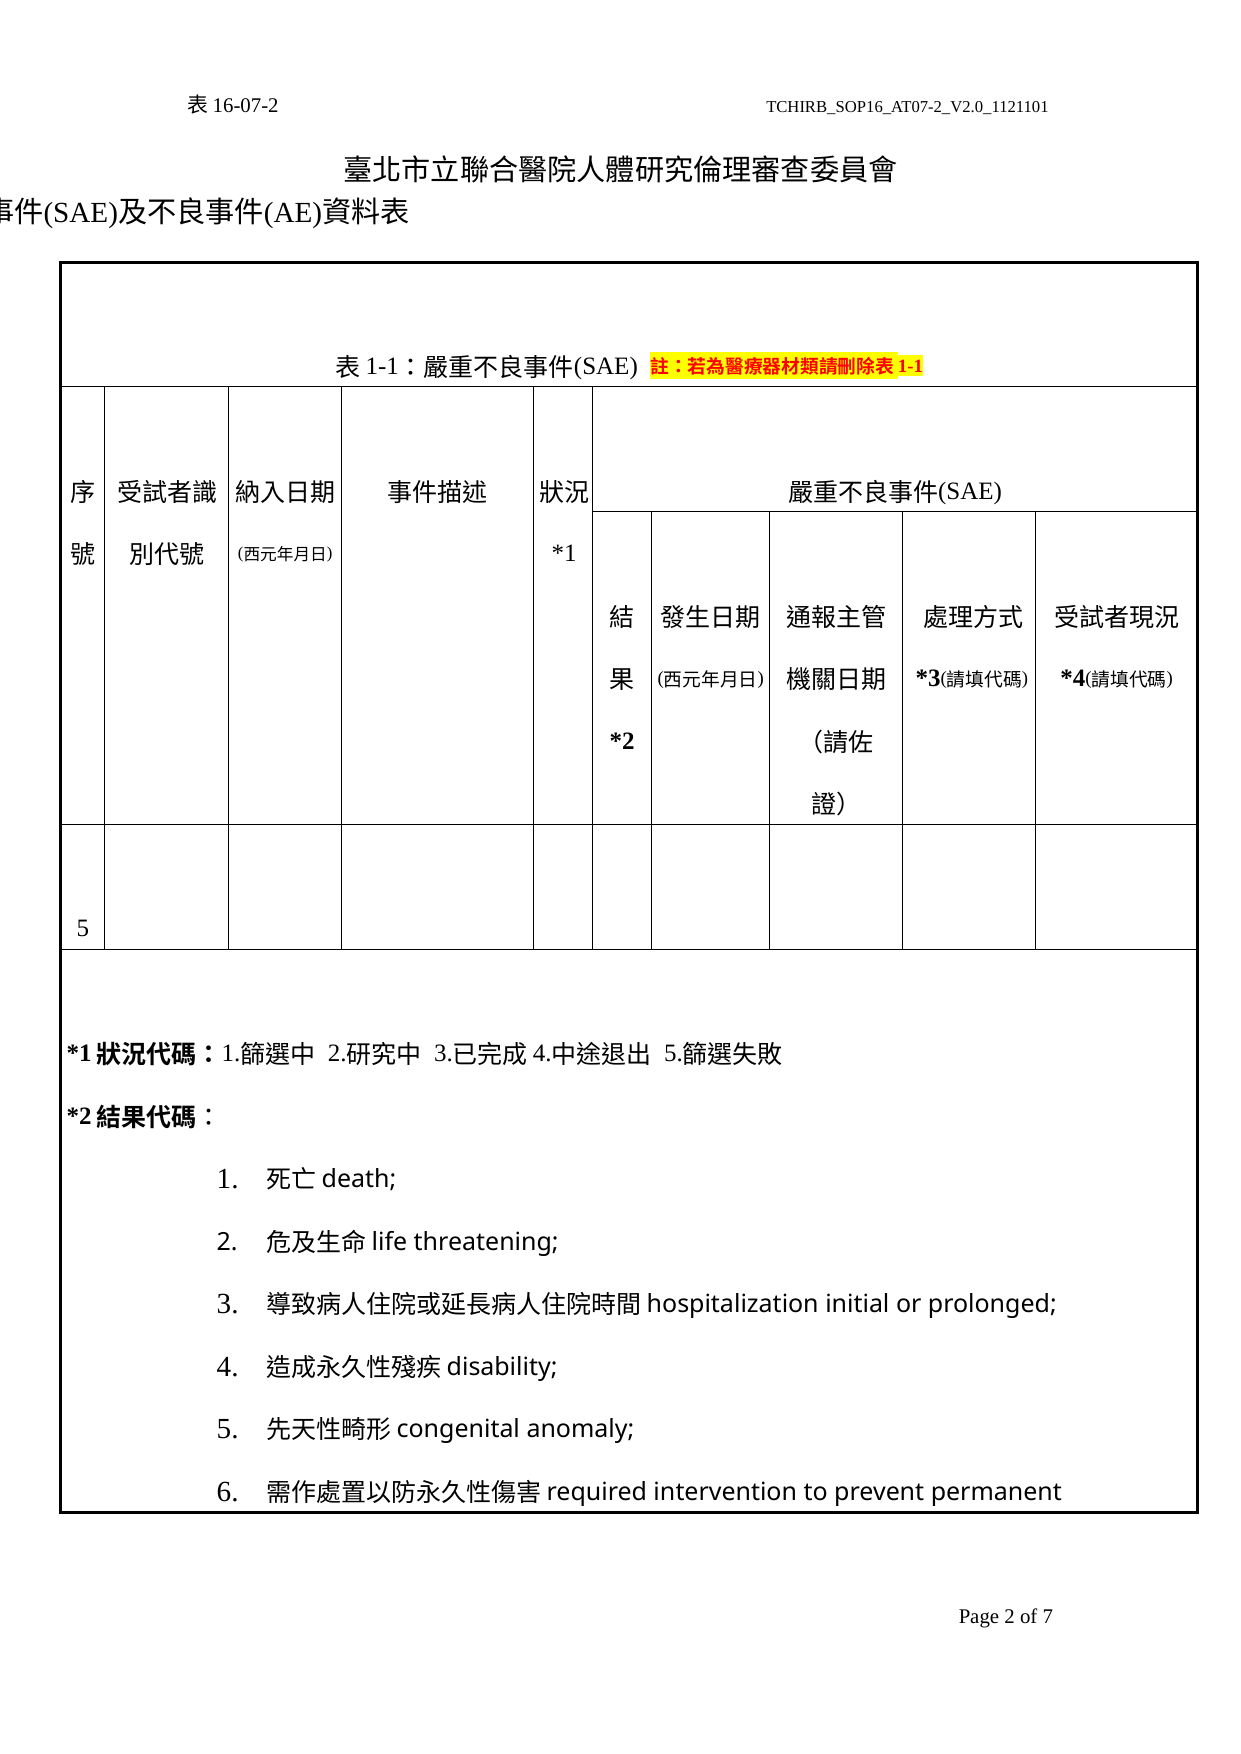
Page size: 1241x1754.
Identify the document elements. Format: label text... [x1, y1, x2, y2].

table_cell 發生日期(西元年月日) [652, 512, 769, 824]
table_cell 處理方式*3(請填代碼) [903, 512, 1035, 824]
table_cell 嚴重不良事件(SAE) [593, 387, 1196, 511]
table_cell [903, 825, 1035, 949]
table_cell [105, 825, 228, 949]
table_cell 受試者識別代號 [105, 387, 228, 824]
table_cell 結果 *2 [593, 512, 651, 824]
table_cell 序號 [62, 387, 104, 824]
table_cell *1狀況代碼：1.篩選中 2.研究中 3.已完成4.中途退出 5.篩選失敗 *2結果代碼： 死亡death; 危及生命life threatening; 導致病人住院或延長病人住院時間hospitalization initial or prolonged; 造成永久性殘疾disability; 先天性畸形congenital anomaly; 需作處置以防永久性傷害required intervention to prevent permanent [62, 950, 1196, 1511]
table_cell 事件描述 [342, 387, 533, 824]
table_cell [593, 825, 651, 949]
table_cell [534, 825, 592, 949]
table_cell [652, 825, 769, 949]
table_cell 納入日期(西元年月日) [229, 387, 341, 824]
table_cell [1036, 825, 1196, 949]
table_cell 通報主管機關日期 （請佐證） [770, 512, 902, 824]
table_cell [770, 825, 902, 949]
table_cell 5 [62, 825, 104, 949]
table_cell [229, 825, 341, 949]
table_cell 受試者現況*4(請填代碼) [1036, 512, 1196, 824]
table_cell 狀況 *1 [534, 387, 592, 824]
table_cell [342, 825, 533, 949]
table_header 表1-1：嚴重不良事件(SAE) 註：若為醫療器材類請刪除表1-1 [62, 264, 1196, 386]
